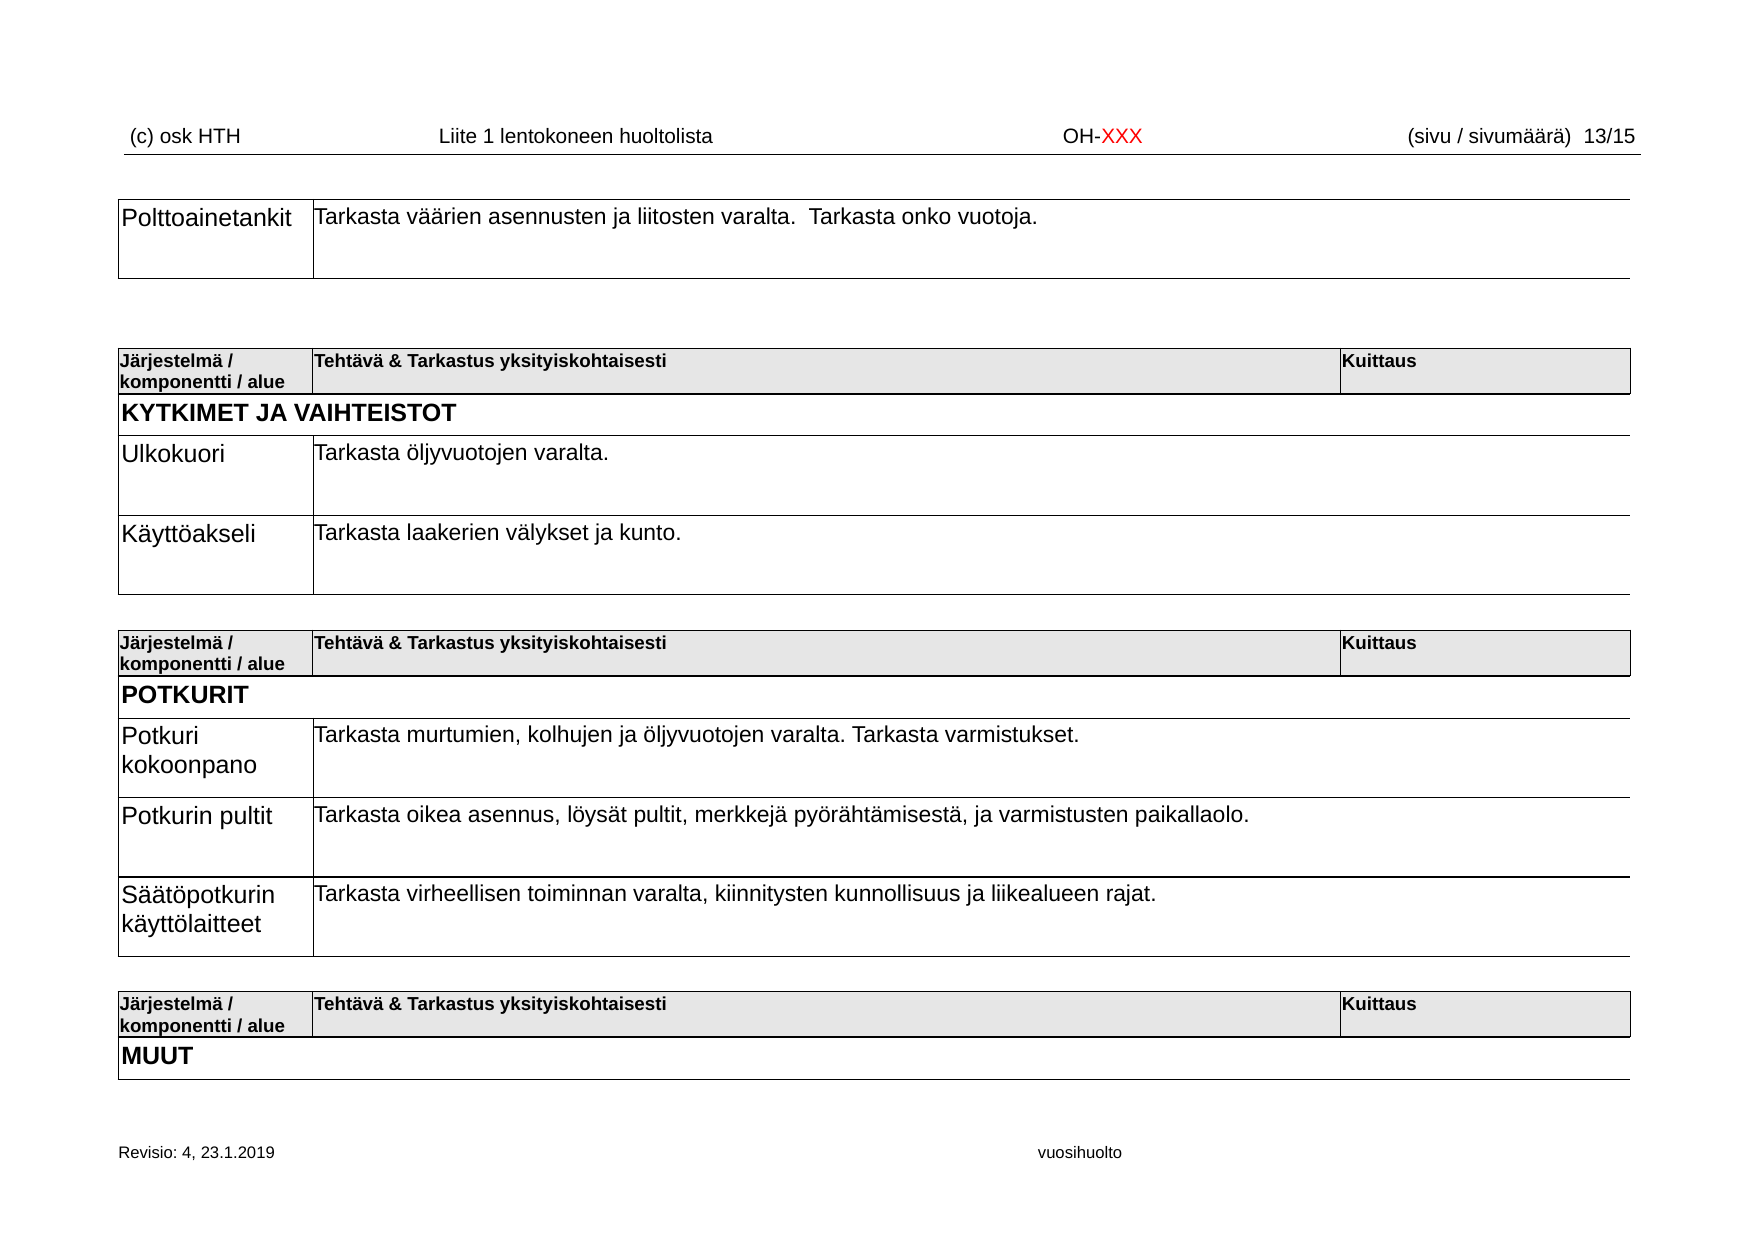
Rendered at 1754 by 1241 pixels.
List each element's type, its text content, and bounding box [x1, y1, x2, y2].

table_cell Polttoainetankit [119, 200, 313, 278]
table_cell Säätöpotkurin käyt­tölaitteet [119, 878, 313, 956]
table_header KYTKIMET JA VAIHTEISTOT [119, 395, 1630, 435]
table_cell [1341, 436, 1630, 515]
table_cell Tarkasta öljyvuotojen varalta. [314, 436, 1341, 515]
table_cell Tarkasta virheellisen toiminnan varalta, kiinnitysten kunnollisuus ja liikealueen rajat. [314, 878, 1341, 956]
table_cell Potkuri kokoonpano [119, 719, 313, 797]
table_header Tehtävä & Tarkastus yksityiskohtaisesti [313, 631, 1340, 675]
table_cell [1341, 878, 1630, 956]
table_header Tehtävä & Tarkastus yksityiskohtaisesti [313, 349, 1340, 393]
table_cell Potkurin pultit [119, 798, 313, 876]
table_cell Tarkasta murtumien, kolhujen ja öljyvuotojen varalta. Tarkasta varmistukset. [314, 719, 1341, 797]
table_header Tehtävä & Tarkastus yksityiskohtaisesti [313, 992, 1340, 1036]
table_cell [1341, 516, 1630, 594]
table_cell Ulkokuori [119, 436, 313, 515]
table_header MUUT [119, 1038, 1630, 1079]
table_header Järjestelmä / komponentti / alue [119, 349, 312, 393]
table_cell [1341, 200, 1630, 278]
table_cell [1341, 798, 1630, 876]
table_cell Tarkasta väärien asennusten ja liitosten varalta. Tarkasta onko vuotoja. [314, 200, 1341, 278]
table_header Järjestelmä / komponentti / alue [119, 631, 312, 675]
table_header Järjestelmä / komponentti / alue [119, 992, 312, 1036]
table_cell [1341, 719, 1630, 797]
table_cell Tarkasta laakerien välykset ja kunto. [314, 516, 1341, 594]
table_header POTKURIT [119, 677, 1630, 717]
table_header Kuittaus [1341, 349, 1630, 393]
table_cell Tarkasta oikea asennus, löysät pultit, merkkejä pyörähtämisestä, ja varmistusten paikallaolo. [314, 798, 1341, 876]
table_cell Käyttöakseli [119, 516, 313, 594]
table_header Kuittaus [1341, 992, 1630, 1036]
table_header Kuittaus [1341, 631, 1630, 675]
